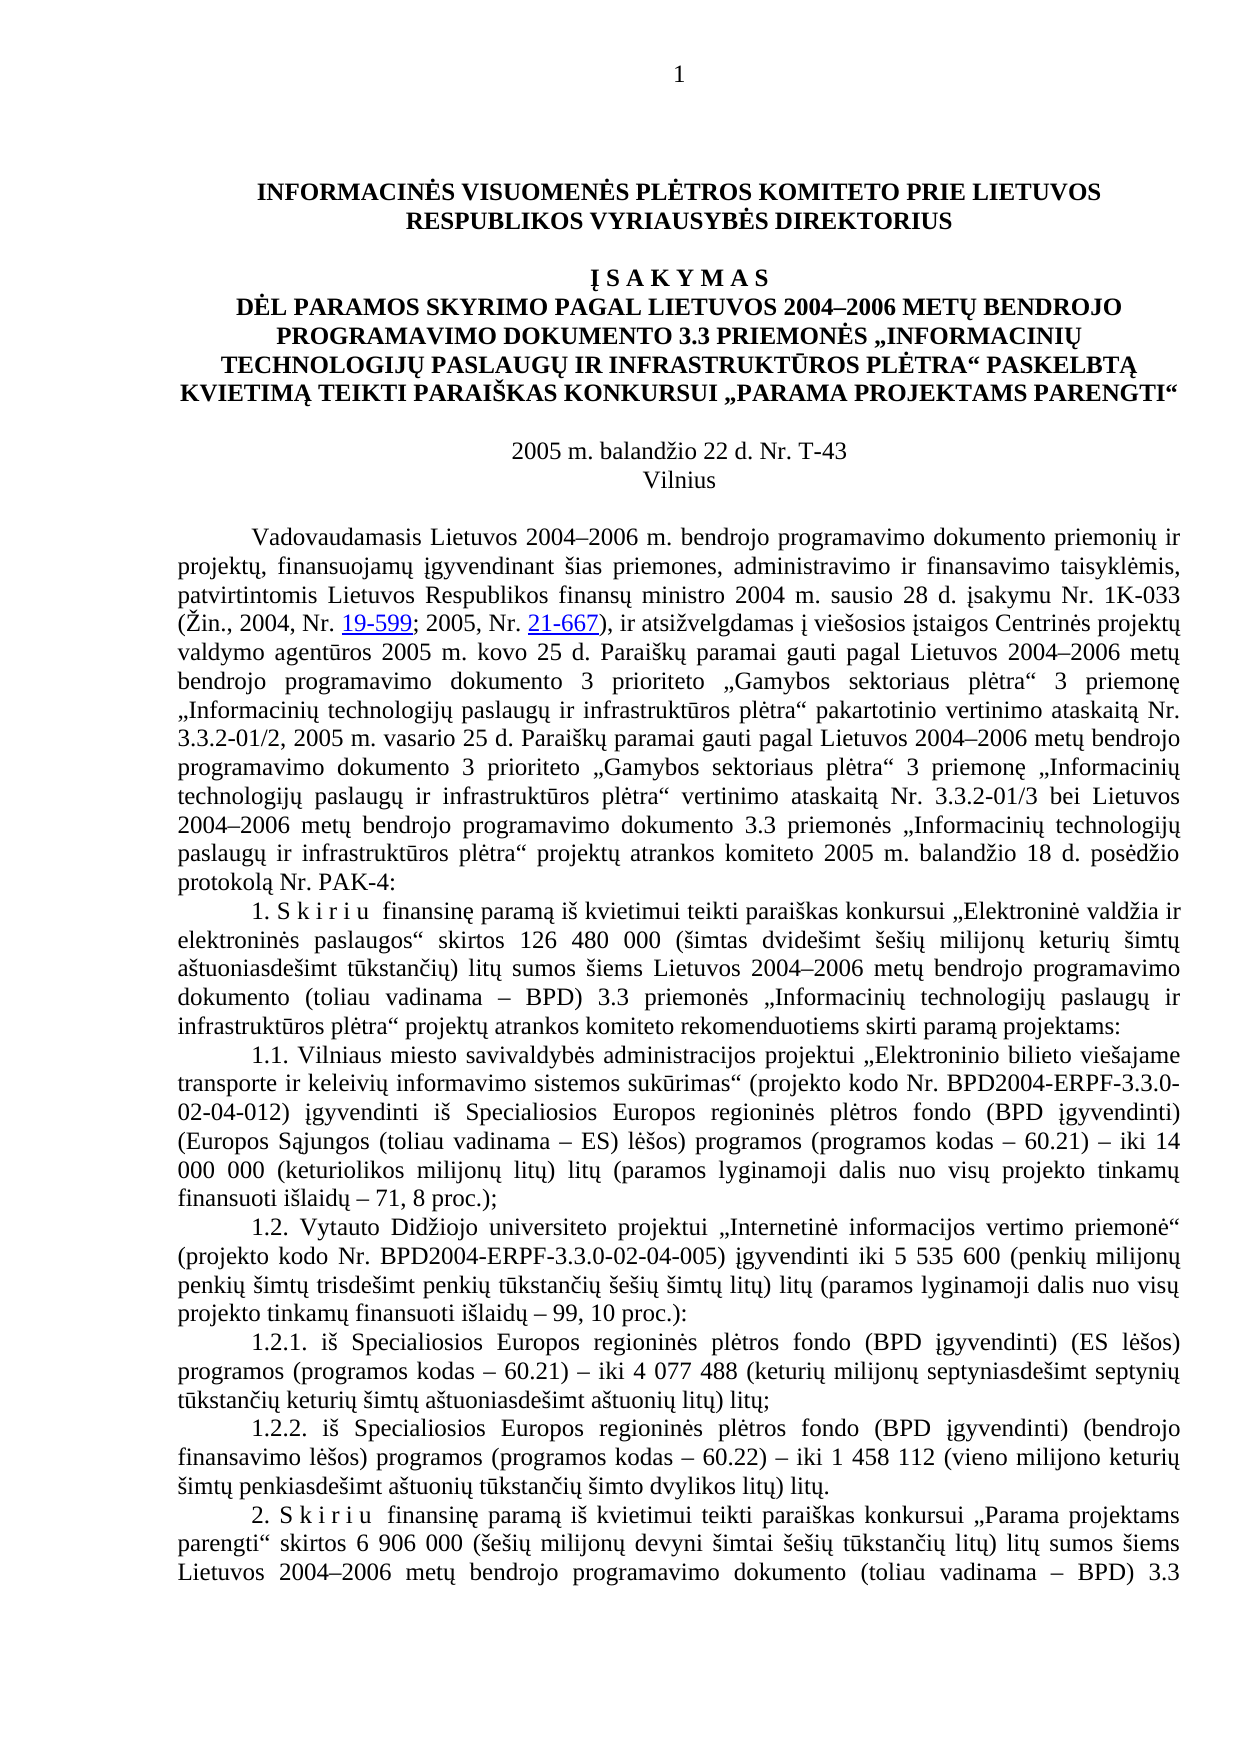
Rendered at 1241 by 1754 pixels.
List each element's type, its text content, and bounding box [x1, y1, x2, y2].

text 1.2.2. iš Specialiosios Europos regioninės plėtros fondo (BPD įgyvendinti) (bendrojo finansavimo lėšos) programos (programos kodas – 60.22) – iki 1 458 112 (vieno milijono keturių šimtų penkiasdešimt aštuonių tūkstančių šimto dvylikos litų) litų. [177, 1413, 1181, 1500]
text 2. Skiriu finansinę paramą iš kvietimui teikti paraiškas konkursui „Parama projektams parengti“ skirtos 6 906 000 (šešių milijonų devyni šimtai šešių tūkstančių litų) litų sumos šiems Lietuvos 2004–2006 metų bendrojo programavimo dokumento (toliau vadinama – BPD) 3.3 [177, 1500, 1181, 1586]
text Į S A K Y M A S [177, 263, 1181, 292]
text INFORMACINĖS VISUOMENĖS PLĖTROS KOMITETO PRIE LIETUVOS RESPUBLIKOS VYRIAUSYBĖS DIREKTORIUS [177, 177, 1181, 235]
text Vilnius [177, 465, 1181, 493]
text 1. Skiriu finansinę paramą iš kvietimui teikti paraiškas konkursui „Elektroninė valdžia ir elektroninės paslaugos“ skirtos 126 480 000 (šimtas dvidešimt šešių milijonų keturių šimtų aštuoniasdešimt tūkstančių) litų sumos šiems Lietuvos 2004–2006 metų bendrojo programavimo dokumento (toliau vadinama – BPD) 3.3 priemonės „Informacinių technologijų paslaugų ir infrastruktūros plėtra“ projektų atrankos komiteto rekomenduotiems skirti paramą projektams: [177, 896, 1181, 1040]
text Vadovaudamasis Lietuvos 2004–2006 m. bendrojo programavimo dokumento priemonių ir projektų, finansuojamų įgyvendinant šias priemones, administravimo ir finansavimo taisyklėmis, patvirtintomis Lietuvos Respublikos finansų ministro 2004 m. sausio 28 d. įsakymu Nr. 1K-033 (Žin., 2004, Nr. 19-599; 2005, Nr. 21-667), ir atsižvelgdamas į viešosios įstaigos Centrinės projektų valdymo agentūros 2005 m. kovo 25 d. Paraiškų paramai gauti pagal Lietuvos 2004–2006 metų bendrojo programavimo dokumento 3 prioriteto „Gamybos sektoriaus plėtra“ 3 priemonę „Informacinių technologijų paslaugų ir infrastruktūros plėtra“ pakartotinio vertinimo ataskaitą Nr. 3.3.2-01/2, 2005 m. vasario 25 d. Paraiškų paramai gauti pagal Lietuvos 2004–2006 metų bendrojo programavimo dokumento 3 prioriteto „Gamybos sektoriaus plėtra“ 3 priemonę „Informacinių technologijų paslaugų ir infrastruktūros plėtra“ vertinimo ataskaitą Nr. 3.3.2-01/3 bei Lietuvos 2004–2006 metų bendrojo programavimo dokumento 3.3 priemonės „Informacinių technologijų paslaugų ir infrastruktūros plėtra“ projektų atrankos komiteto 2005 m. balandžio 18 d. posėdžio protokolą Nr. PAK-4: [177, 522, 1181, 896]
text 1.1. Vilniaus miesto savivaldybės administracijos projektui „Elektroninio bilieto viešajame transporte ir keleivių informavimo sistemos sukūrimas“ (projekto kodo Nr. BPD2004-ERPF-3.3.0-02-04-012) įgyvendinti iš Specialiosios Europos regioninės plėtros fondo (BPD įgyvendinti) (Europos Sąjungos (toliau vadinama – ES) lėšos) programos (programos kodas – 60.21) – iki 14 000 000 (keturiolikos milijonų litų) litų (paramos lyginamoji dalis nuo visų projekto tinkamų finansuoti išlaidų – 71, 8 proc.); [177, 1040, 1181, 1212]
text 1.2. Vytauto Didžiojo universiteto projektui „Internetinė informacijos vertimo priemonė“ (projekto kodo Nr. BPD2004-ERPF-3.3.0-02-04-005) įgyvendinti iki 5 535 600 (penkių milijonų penkių šimtų trisdešimt penkių tūkstančių šešių šimtų litų) litų (paramos lyginamoji dalis nuo visų projekto tinkamų finansuoti išlaidų – 99, 10 proc.): [177, 1212, 1181, 1327]
text 1.2.1. iš Specialiosios Europos regioninės plėtros fondo (BPD įgyvendinti) (ES lėšos) programos (programos kodas – 60.21) – iki 4 077 488 (keturių milijonų septyniasdešimt septynių tūkstančių keturių šimtų aštuoniasdešimt aštuonių litų) litų; [177, 1327, 1181, 1413]
text 2005 m. balandžio 22 d. Nr. T-43 [177, 436, 1181, 465]
text DĖL PARAMOS SKYRIMO PAGAL LIETUVOS 2004–2006 METŲ BENDROJO PROGRAMAVIMO DOKUMENTO 3.3 PRIEMONĖS „INFORMACINIŲ TECHNOLOGIJŲ PASLAUGŲ IR INFRASTRUKTŪROS PLĖTRA“ PASKELBTĄ KVIETIMĄ TEIKTI PARAIŠKAS KONKURSUI „PARAMA PROJEKTAMS PARENGTI“ [177, 292, 1181, 407]
